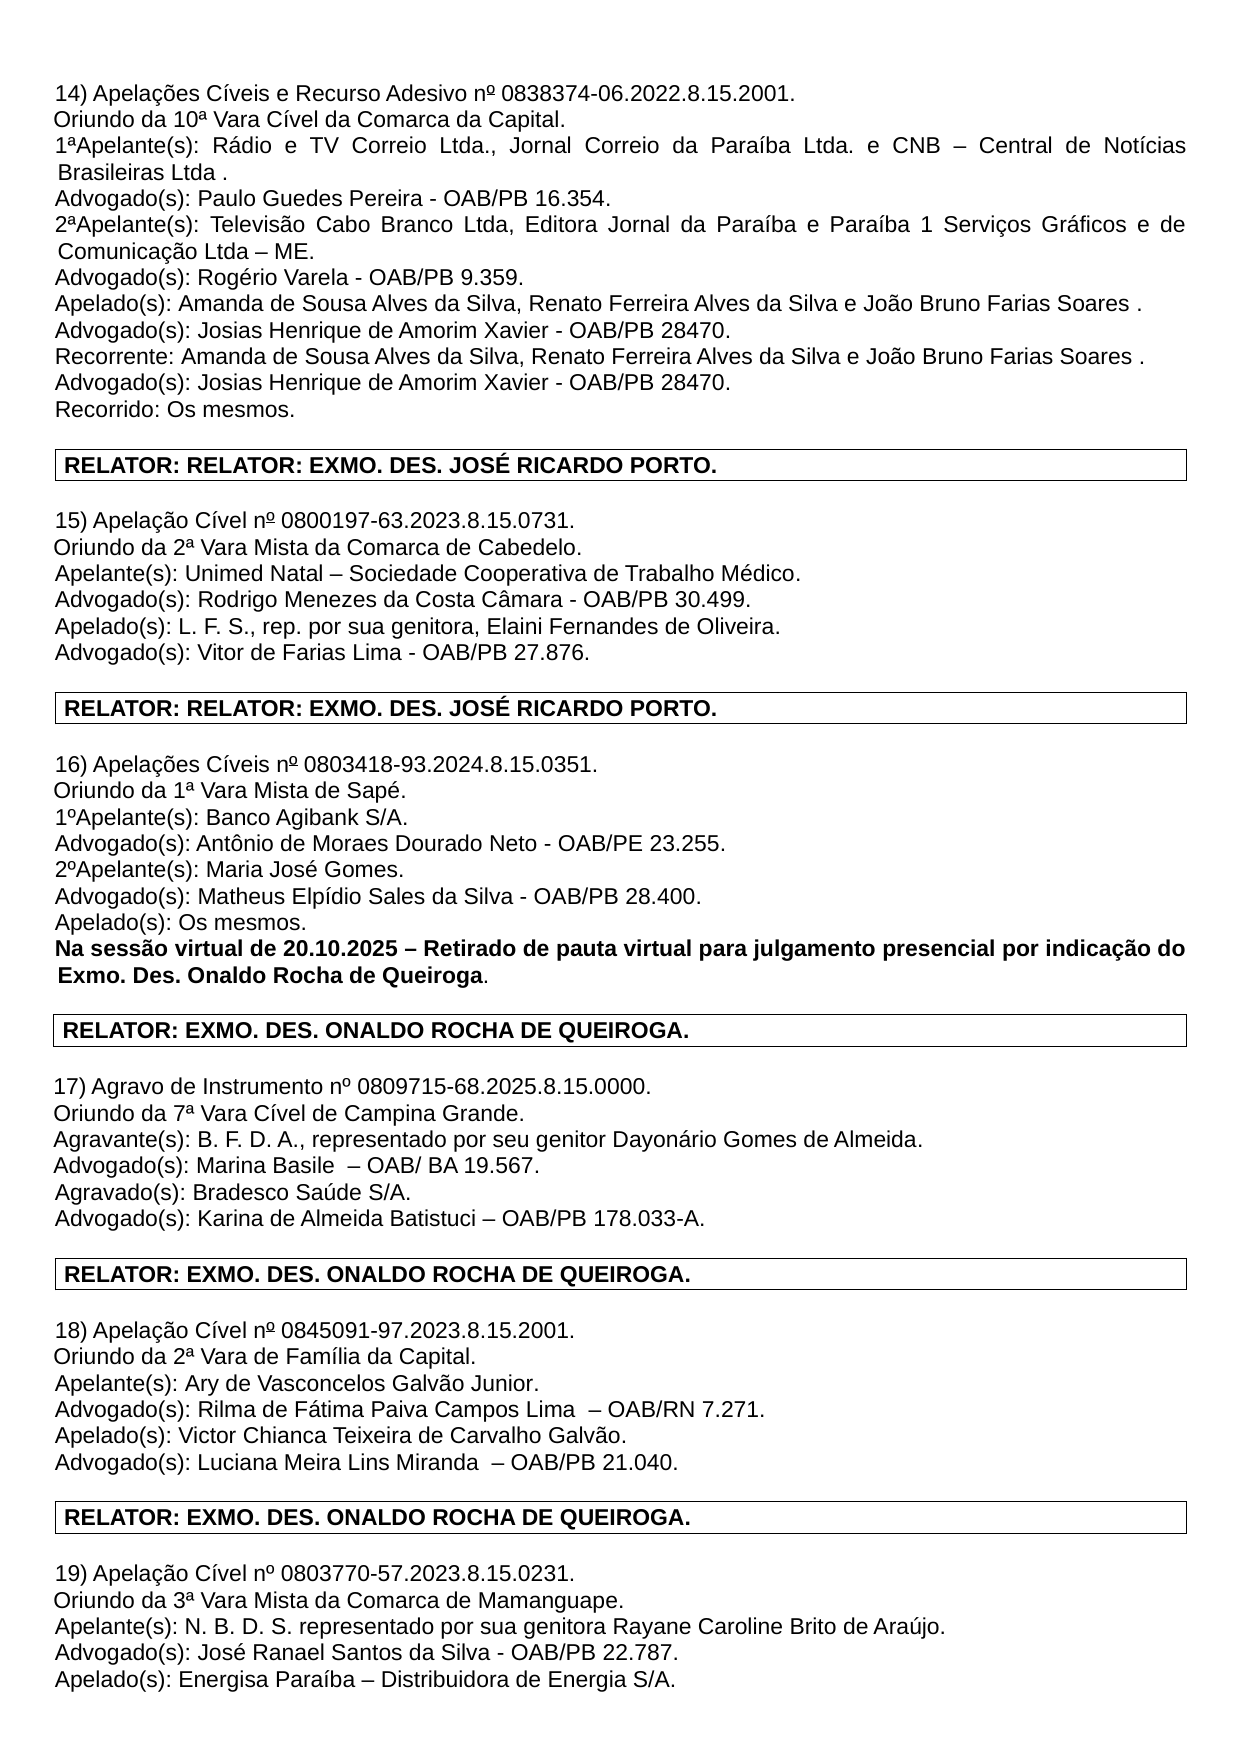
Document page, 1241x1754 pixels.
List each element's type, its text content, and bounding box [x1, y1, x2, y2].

text Recorrente: Amanda de Sousa Alves da Silva, Renato Ferreira Alves da Silva e João Bruno Farias Soares . [54, 343, 1187, 369]
text 1ºApelante(s): Banco Agibank S/A. [54, 803, 1187, 830]
text Advogado(s): Rilma de Fátima Paiva Campos Lima – OAB/RN 7.271. [54, 1396, 1187, 1422]
text 19) Apelação Cível nº 0803770-57.2023.8.15.0231. [54, 1560, 1187, 1587]
text RELATOR: RELATOR: EXMO. DES. JOSÉ RICARDO PORTO. [56, 693, 1186, 723]
text Apelante(s): N. B. D. S. representado por sua genitora Rayane Caroline Brito de Araújo. [54, 1613, 1187, 1639]
text Oriundo da 1ª Vara Mista de Sapé. [53, 777, 1187, 803]
text 14) Apelações Cíveis e Recurso Adesivo nº 0838374-06.2022.8.15.2001. [54, 79, 1187, 106]
text Agravante(s): B. F. D. A., representado por seu genitor Dayonário Gomes de Almeida. [53, 1126, 1187, 1152]
text Apelado(s): L. F. S., rep. por sua genitora, Elaini Fernandes de Oliveira. [54, 613, 1187, 639]
text Oriundo da 10ª Vara Cível da Comarca da Capital. [53, 106, 1187, 132]
text Advogado(s): Paulo Guedes Pereira - OAB/PB 16.354. [54, 185, 1187, 211]
text 15) Apelação Cível nº 0800197-63.2023.8.15.0731. [54, 507, 1187, 534]
text 16) Apelações Cíveis nº 0803418-93.2024.8.15.0351. [54, 751, 1187, 777]
text Apelado(s): Amanda de Sousa Alves da Silva, Renato Ferreira Alves da Silva e João Bruno Farias Soares . [54, 290, 1187, 317]
text Advogado(s): José Ranael Santos da Silva - OAB/PB 22.787. [54, 1639, 1187, 1666]
text Advogado(s): Vitor de Farias Lima - OAB/PB 27.876. [54, 639, 1187, 666]
text Advogado(s): Josias Henrique de Amorim Xavier - OAB/PB 28470. [54, 369, 1187, 396]
text Na sessão virtual de 20.10.2025 – Retirado de pauta virtual para julgamento presencial por indicação do Exmo. Des. Onaldo Rocha de Queiroga. [54, 935, 1187, 988]
text 2ºApelante(s): Maria José Gomes. [54, 856, 1187, 883]
text RELATOR: EXMO. DES. ONALDO ROCHA DE QUEIROGA. [56, 1502, 1186, 1533]
text Apelado(s): Os mesmos. [54, 909, 1187, 935]
text 2ªApelante(s): Televisão Cabo Branco Ltda, Editora Jornal da Paraíba e Paraíba 1 Serviços Gráficos e de Comunicação Ltda – ME. [54, 211, 1187, 264]
text Agravado(s): Bradesco Saúde S/A. [54, 1179, 1187, 1205]
text Oriundo da 7ª Vara Cível de Campina Grande. [53, 1100, 1187, 1126]
text Advogado(s): Karina de Almeida Batistuci – OAB/PB 178.033-A. [54, 1205, 1187, 1231]
text Recorrido: Os mesmos. [54, 396, 1187, 422]
text 1ªApelante(s): Rádio e TV Correio Ltda., Jornal Correio da Paraíba Ltda. e CNB – Central de Notícias Brasileiras Ltda . [54, 132, 1187, 185]
text Advogado(s): Antônio de Moraes Dourado Neto - OAB/PE 23.255. [54, 830, 1187, 856]
text RELATOR: RELATOR: EXMO. DES. JOSÉ RICARDO PORTO. [56, 450, 1186, 480]
text Apelante(s): Unimed Natal – Sociedade Cooperativa de Trabalho Médico. [54, 560, 1187, 586]
text Advogado(s): Matheus Elpídio Sales da Silva - OAB/PB 28.400. [54, 883, 1187, 909]
text 17) Agravo de Instrumento nº 0809715-68.2025.8.15.0000. [53, 1073, 1187, 1100]
text Apelante(s): Ary de Vasconcelos Galvão Junior. [54, 1369, 1187, 1396]
text Advogado(s): Luciana Meira Lins Miranda – OAB/PB 21.040. [54, 1448, 1187, 1475]
text Apelado(s): Energisa Paraíba – Distribuidora de Energia S/A. [54, 1666, 1187, 1692]
text Oriundo da 2ª Vara de Família da Capital. [53, 1343, 1187, 1369]
text Oriundo da 3ª Vara Mista da Comarca de Mamanguape. [53, 1587, 1187, 1613]
text 18) Apelação Cível nº 0845091-97.2023.8.15.2001. [54, 1317, 1187, 1343]
text RELATOR: EXMO. DES. ONALDO ROCHA DE QUEIROGA. [56, 1259, 1186, 1289]
text Advogado(s): Marina Basile – OAB/ BA 19.567. [53, 1152, 1187, 1179]
text Advogado(s): Rogério Varela - OAB/PB 9.359. [54, 264, 1187, 290]
text Apelado(s): Victor Chianca Teixeira de Carvalho Galvão. [54, 1422, 1187, 1448]
text Advogado(s): Rodrigo Menezes da Costa Câmara - OAB/PB 30.499. [54, 586, 1187, 613]
text Advogado(s): Josias Henrique de Amorim Xavier - OAB/PB 28470. [54, 317, 1187, 343]
text RELATOR: EXMO. DES. ONALDO ROCHA DE QUEIROGA. [54, 1015, 1186, 1046]
text Oriundo da 2ª Vara Mista da Comarca de Cabedelo. [53, 534, 1187, 560]
